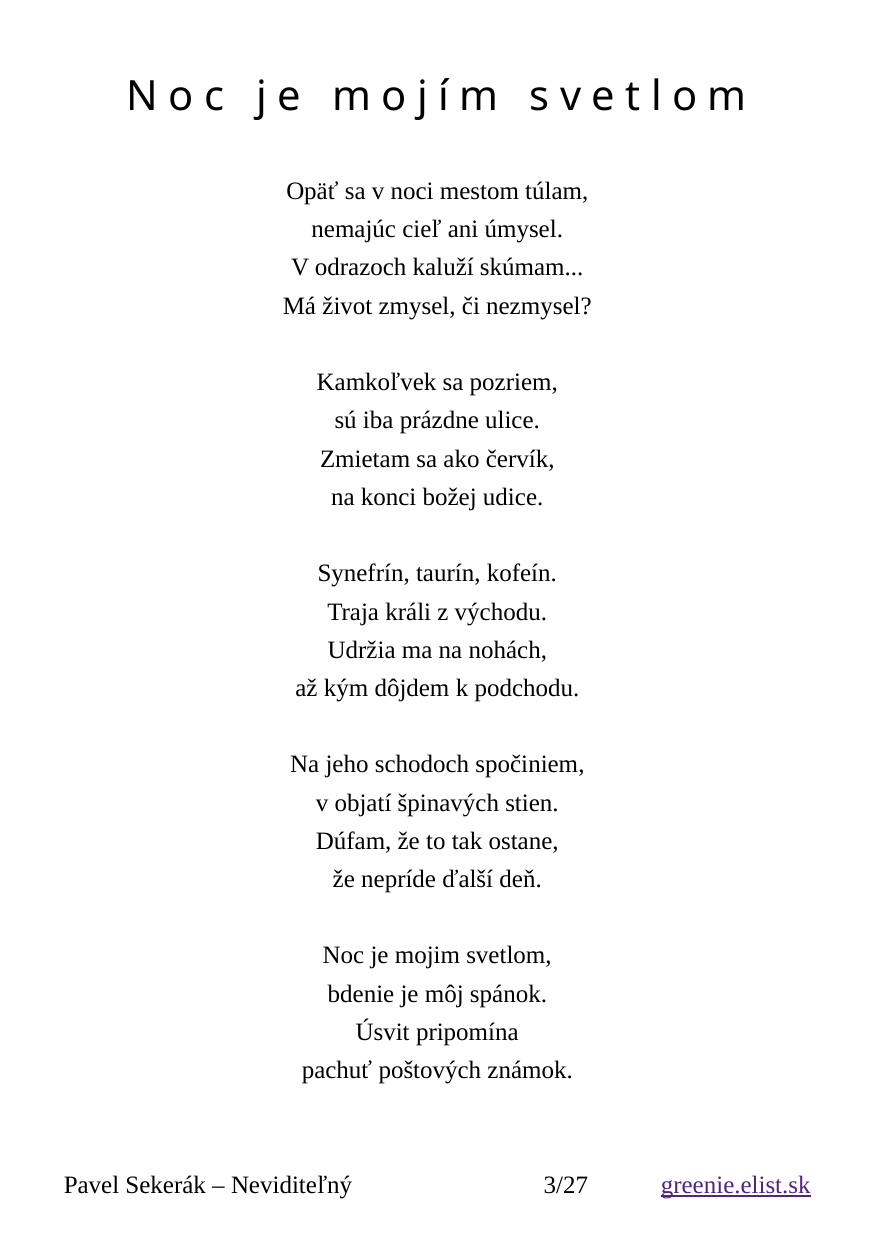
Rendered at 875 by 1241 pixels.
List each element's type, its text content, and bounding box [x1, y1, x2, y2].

text Dúfam, že to tak ostane, [41, 826, 833, 855]
text bdenie je môj spánok. [41, 979, 833, 1008]
text Na jeho schodoch spočiniem, [41, 749, 833, 778]
text až kým dôjdem k podchodu. [41, 673, 833, 702]
text že nepríde ďalší deň. [41, 864, 833, 893]
text Udržia ma na nohách, [41, 635, 833, 663]
text v objatí špinavých stien. [41, 788, 833, 816]
text Kamkoľvek sa pozriem, [41, 367, 833, 396]
text nemajúc cieľ ani úmysel. [41, 214, 833, 243]
text Zmietam sa ako červík, [41, 444, 833, 472]
text Má život zmysel, či nezmysel? [41, 291, 833, 319]
text pachuť poštových známok. [41, 1055, 833, 1084]
text na konci božej udice. [41, 482, 833, 511]
text Noc je mojim svetlom, [41, 941, 833, 969]
text V odrazoch kaluží skúmam... [41, 252, 833, 281]
subtitle Noc je mojím svetlom [41, 66, 833, 123]
text Traja králi z východu. [41, 597, 833, 625]
text Synefrín, taurín, kofeín. [41, 558, 833, 587]
text Úsvit pripomína [41, 1017, 833, 1046]
text Opäť sa v noci mestom túlam, [41, 176, 833, 205]
text sú iba prázdne ulice. [41, 405, 833, 434]
